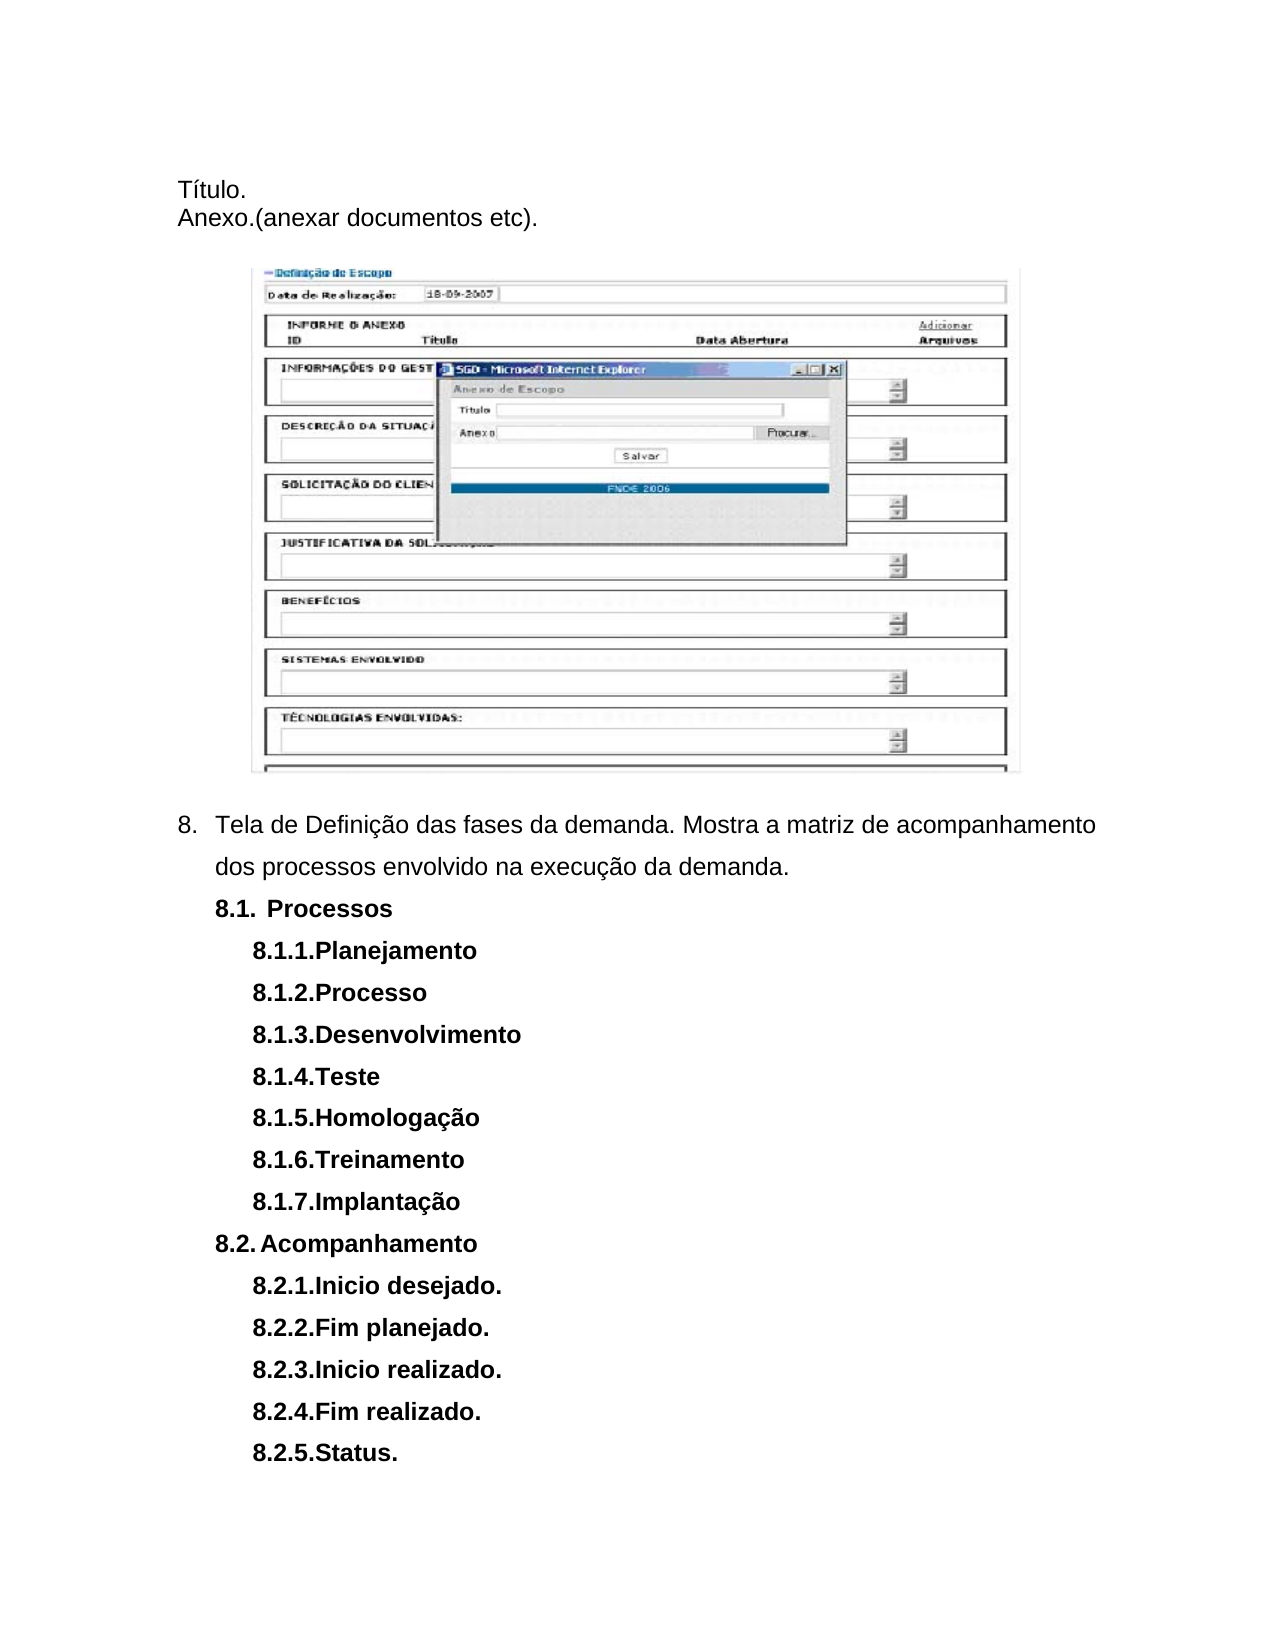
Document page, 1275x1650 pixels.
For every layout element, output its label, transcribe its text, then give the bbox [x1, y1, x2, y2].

list Inicio desejado. [252, 1272, 1098, 1299]
list Homologação [252, 1104, 1098, 1132]
list Treinamento [252, 1146, 1098, 1174]
list Tela de Definição das fases da demanda. Mostra a matriz de acompanhamento dos processos envolvido na execução da demanda. [177, 811, 1098, 881]
list Status. [252, 1439, 1098, 1467]
text Título. [177, 176, 1098, 203]
list Teste [252, 1062, 1098, 1090]
list Processos [215, 895, 1098, 923]
list Inicio realizado. [252, 1355, 1098, 1383]
list Fim planejado. [252, 1313, 1098, 1341]
list Planejamento [252, 937, 1098, 964]
list Desenvolvimento [252, 1020, 1098, 1048]
text Anexo.(anexar documentos etc). [177, 203, 1098, 231]
list Implantação [252, 1188, 1098, 1216]
list Processo [252, 978, 1098, 1006]
list Acompanhamento [215, 1230, 1098, 1258]
picture [251, 268, 1024, 775]
list Fim realizado. [252, 1397, 1098, 1425]
